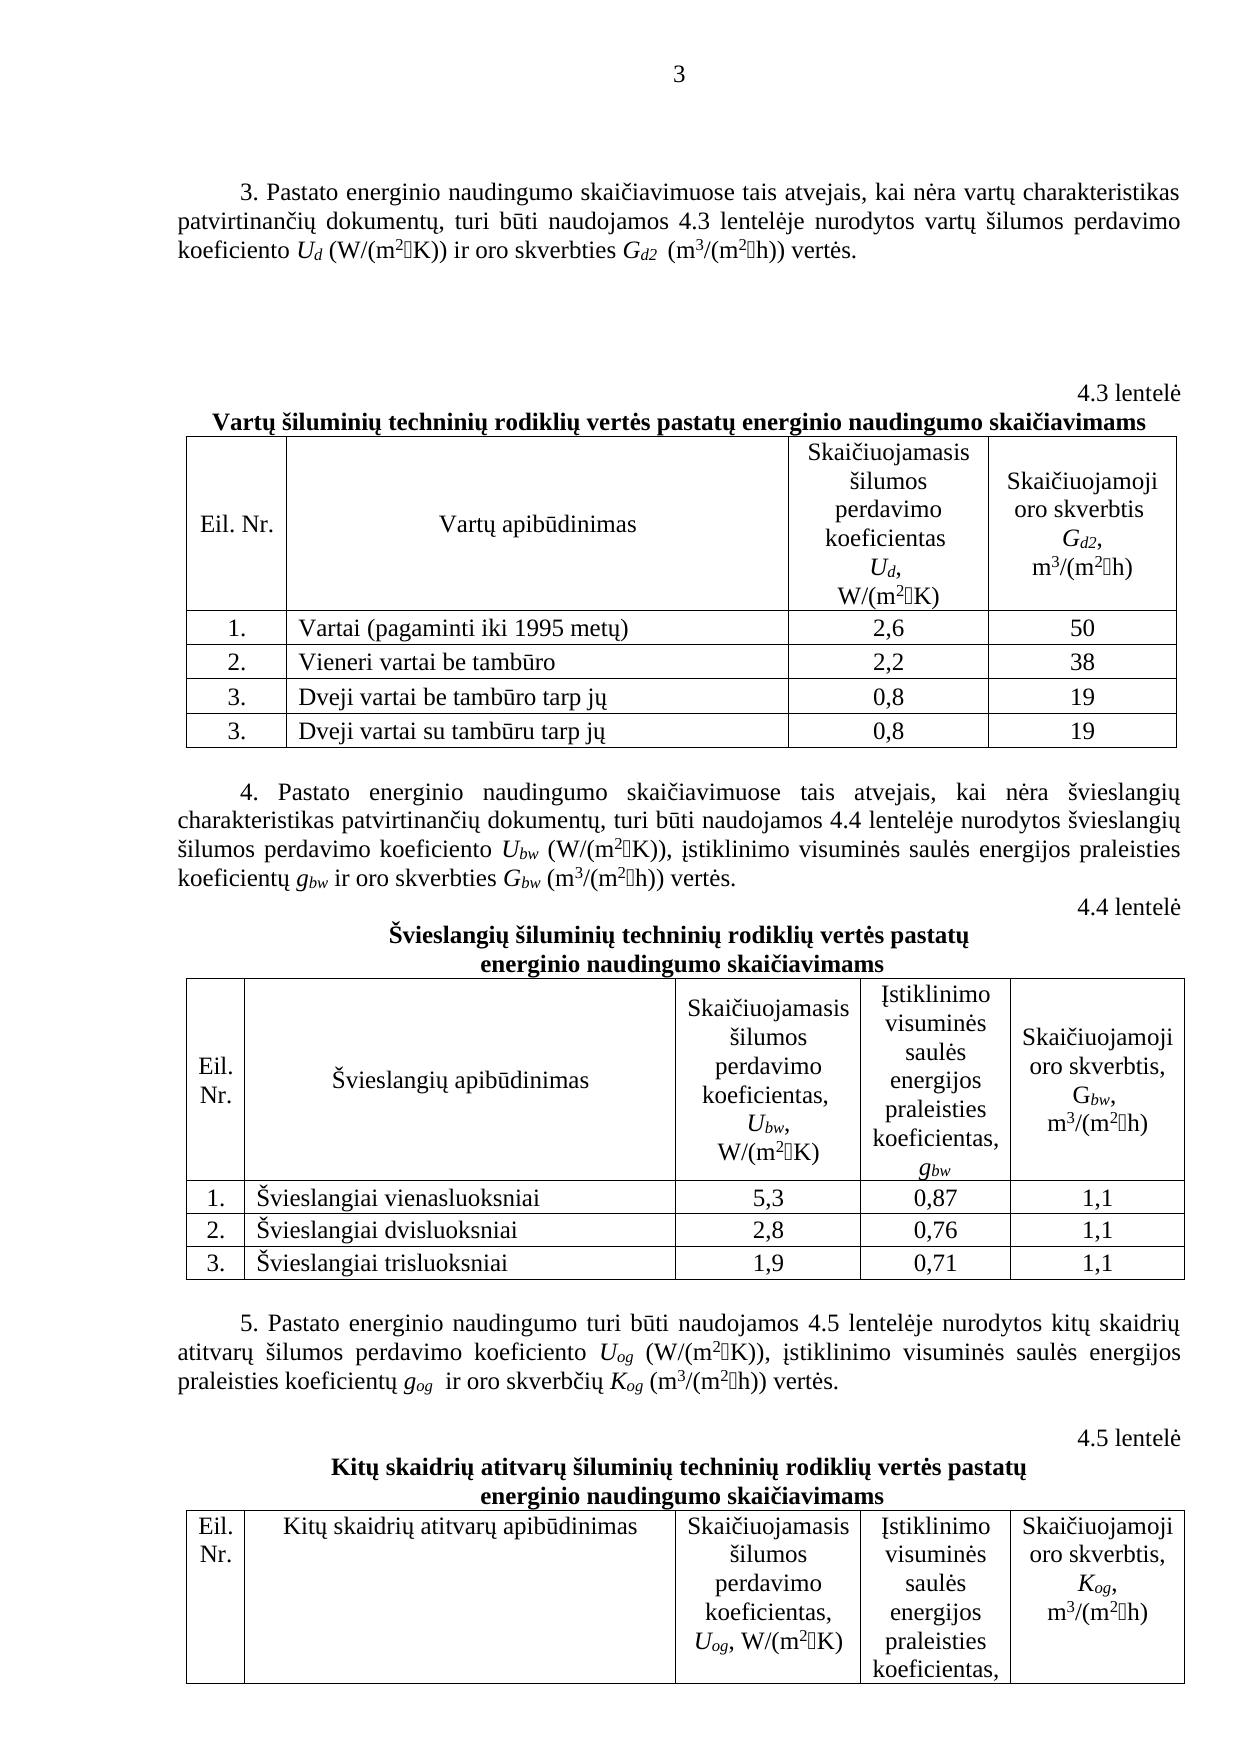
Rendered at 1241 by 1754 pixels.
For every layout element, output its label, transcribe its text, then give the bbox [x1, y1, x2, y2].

table_cell Vartai (pagaminti iki 1995 metų) [287, 611, 788, 644]
table_cell 2. [187, 1214, 244, 1246]
table_header Kitų skaidrių atitvarų apibūdinimas [245, 1511, 675, 1683]
table_cell 0,76 [861, 1214, 1010, 1246]
table_cell 38 [989, 645, 1176, 678]
table_header Eil. Nr. [187, 437, 286, 609]
text 4.4 lentelė [177, 892, 1181, 921]
table_cell 50 [989, 611, 1176, 644]
table_header Skaičiuojamasis šilumos perdavimo koeficientas, Ubw, W/(m2K) [676, 979, 860, 1180]
table_header Įstiklinimo visuminės saulės energijos praleisties koeficientas, gbw [861, 979, 1010, 1180]
table_header Skaičiuojamoji oro skverbtis Gd2, m3/(m2h) [989, 437, 1176, 609]
table_cell 3. [187, 714, 286, 747]
text 5. Pastato energinio naudingumo turi būti naudojamos 4.5 lentelėje nurodytos kitų skaidrių atitvarų šilumos perdavimo koeficiento Uog (W/(m2K)), įstiklinimo visuminės saulės energijos praleisties koeficientų gog ir oro skverbčių Kog (m3/(m2h)) vertės. [177, 1308, 1181, 1395]
table_cell 19 [989, 714, 1176, 747]
text Švieslangių šiluminių techninių rodiklių vertės pastatų [177, 921, 1181, 949]
table_cell 1,1 [1011, 1181, 1184, 1213]
table_cell Dveji vartai be tambūro tarp jų [287, 679, 788, 713]
table_cell 5,3 [676, 1181, 860, 1213]
table_cell 3. [187, 1247, 244, 1279]
table_header Skaičiuojamasis šilumos perdavimo koeficientas, Uog, W/(m2K) [676, 1511, 860, 1683]
table_header Švieslangių apibūdinimas [245, 979, 675, 1180]
text 4.3 lentelė [177, 378, 1181, 407]
table_cell 1,1 [1011, 1247, 1184, 1279]
table_cell 0,8 [789, 714, 988, 747]
text 3. Pastato energinio naudingumo skaičiavimuose tais atvejais, kai nėra vartų charakteristikas patvirtinančių dokumentų, turi būti naudojamos 4.3 lentelėje nurodytos vartų šilumos perdavimo koeficiento Ud (W/(m2K)) ir oro skverbties Gd2 (m3/(m2h)) vertės. [177, 177, 1181, 263]
table_cell 0,71 [861, 1247, 1010, 1279]
table_cell Vieneri vartai be tambūro [287, 645, 788, 678]
table_cell 3. [187, 679, 286, 713]
text 4.5 lentelė [177, 1423, 1181, 1452]
table_cell Švieslangiai trisluoksniai [245, 1247, 675, 1279]
table_cell Dveji vartai su tambūru tarp jų [287, 714, 788, 747]
table_header Skaičiuojamoji oro skverbtis, Gbw, m3/(m2h) [1011, 979, 1184, 1180]
text energinio naudingumo skaičiavimams [177, 1481, 1181, 1510]
text Vartų šiluminių techninių rodiklių vertės pastatų energinio naudingumo skaičiavimams [177, 407, 1181, 436]
table_header Eil. Nr. [187, 979, 244, 1180]
text energinio naudingumo skaičiavimams [177, 949, 1181, 978]
table_cell Švieslangiai dvisluoksniai [245, 1214, 675, 1246]
table_header Vartų apibūdinimas [287, 437, 788, 609]
table_header Eil. Nr. [187, 1511, 244, 1683]
table_cell 1. [187, 1181, 244, 1213]
table_cell 2,2 [789, 645, 988, 678]
table_cell 2. [187, 645, 286, 678]
table_cell 1,1 [1011, 1214, 1184, 1246]
table_cell 0,8 [789, 679, 988, 713]
table_cell 0,87 [861, 1181, 1010, 1213]
table_cell 19 [989, 679, 1176, 713]
table_cell 1. [187, 611, 286, 644]
table_header Skaičiuojamasis šilumos perdavimo koeficientas Ud, W/(m2K) [789, 437, 988, 609]
table_cell 2,6 [789, 611, 988, 644]
table_cell Švieslangiai vienasluoksniai [245, 1181, 675, 1213]
table_header Skaičiuojamoji oro skverbtis, Kog, m3/(m2h) [1011, 1511, 1184, 1683]
table_cell 2,8 [676, 1214, 860, 1246]
table_header Įstiklinimo visuminės saulės energijos praleisties koeficientas, [861, 1511, 1010, 1683]
table_cell 1,9 [676, 1247, 860, 1279]
text 4. Pastato energinio naudingumo skaičiavimuose tais atvejais, kai nėra švieslangių charakteristikas patvirtinančių dokumentų, turi būti naudojamos 4.4 lentelėje nurodytos švieslangių šilumos perdavimo koeficiento Ubw (W/(m2K)), įstiklinimo visuminės saulės energijos praleisties koeficientų gbw ir oro skverbties Gbw (m3/(m2h)) vertės. [177, 777, 1181, 892]
text Kitų skaidrių atitvarų šiluminių techninių rodiklių vertės pastatų [177, 1452, 1181, 1481]
